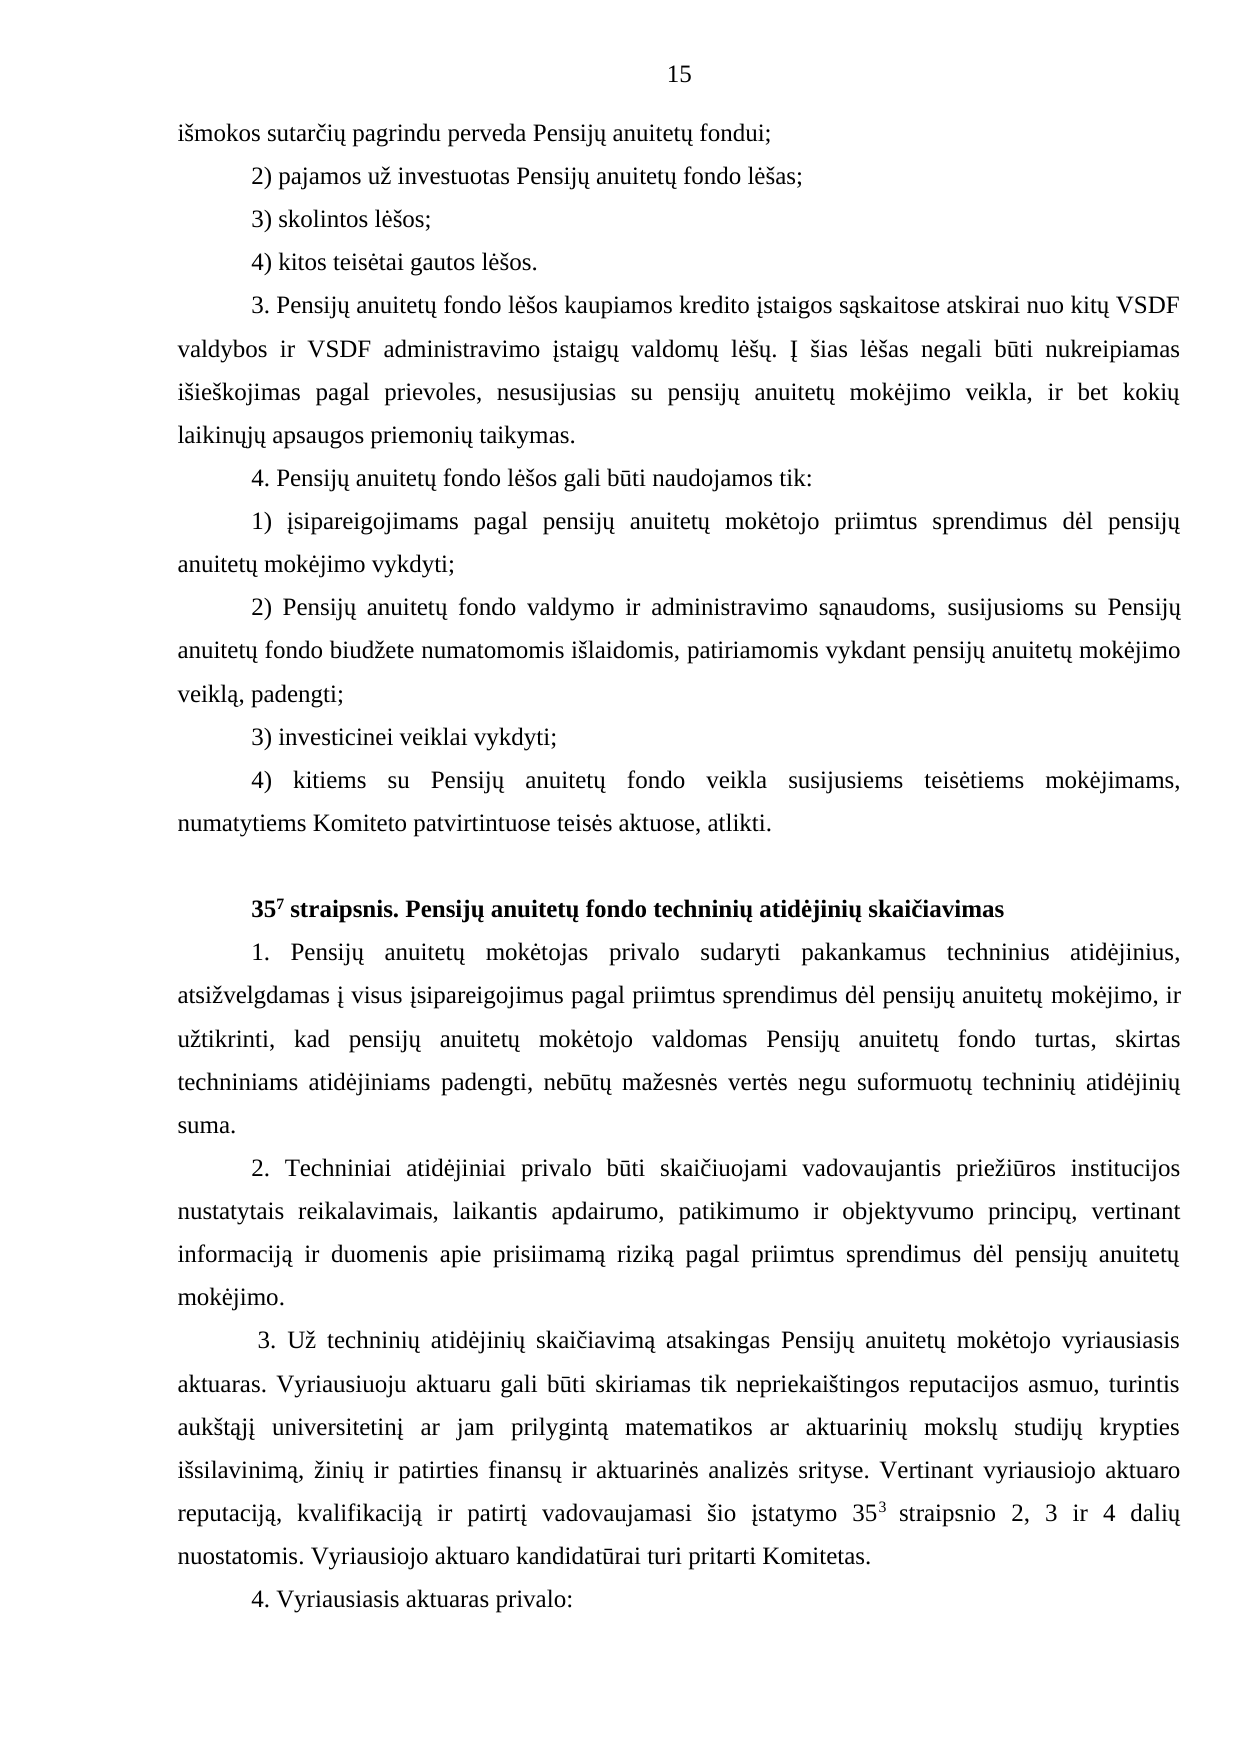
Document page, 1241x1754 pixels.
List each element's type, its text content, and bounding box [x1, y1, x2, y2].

text 357 straipsnis. Pensijų anuitetų fondo techninių atidėjinių skaičiavimas [177, 894, 1181, 923]
text 2) pajamos už investuotas Pensijų anuitetų fondo lėšas; [177, 161, 1181, 190]
text 2. Techniniai atidėjiniai privalo būti skaičiuojami vadovaujantis priežiūros institucijos nustatytais reikalavimais, laikantis apdairumo, patikimumo ir objektyvumo principų, vertinant informaciją ir duomenis apie prisiimamą riziką pagal priimtus sprendimus dėl pensijų anuitetų mokėjimo. [177, 1153, 1181, 1311]
text 4. Pensijų anuitetų fondo lėšos gali būti naudojamos tik: [177, 463, 1181, 492]
text 3) investicinei veiklai vykdyti; [177, 722, 1181, 751]
text 4) kitos teisėtai gautos lėšos. [177, 247, 1181, 276]
text 4. Vyriausiasis aktuaras privalo: [177, 1584, 1181, 1613]
text 2) Pensijų anuitetų fondo valdymo ir administravimo sąnaudoms, susijusioms su Pensijų anuitetų fondo biudžete numatomomis išlaidomis, patiriamomis vykdant pensijų anuitetų mokėjimo veiklą, padengti; [177, 592, 1181, 707]
text 3. Už techninių atidėjinių skaičiavimą atsakingas Pensijų anuitetų mokėtojo vyriausiasis aktuaras. Vyriausiuoju aktuaru gali būti skiriamas tik nepriekaištingos reputacijos asmuo, turintis aukštąjį universitetinį ar jam prilygintą matematikos ar aktuarinių mokslų studijų krypties išsilavinimą, žinių ir patirties finansų ir aktuarinės analizės srityse. Vertinant vyriausiojo aktuaro reputaciją, kvalifikaciją ir patirtį vadovaujamasi šio įstatymo 353 straipsnio 2, 3 ir 4 dalių nuostatomis. Vyriausiojo aktuaro kandidatūrai turi pritarti Komitetas. [177, 1326, 1181, 1570]
text 3) skolintos lėšos; [177, 204, 1181, 233]
text 3. Pensijų anuitetų fondo lėšos kaupiamos kredito įstaigos sąskaitose atskirai nuo kitų VSDF valdybos ir VSDF administravimo įstaigų valdomų lėšų. Į šias lėšas negali būti nukreipiamas išieškojimas pagal prievoles, nesusijusias su pensijų anuitetų mokėjimo veikla, ir bet kokių laikinųjų apsaugos priemonių taikymas. [177, 291, 1181, 449]
text 1. Pensijų anuitetų mokėtojas privalo sudaryti pakankamus techninius atidėjinius, atsižvelgdamas į visus įsipareigojimus pagal priimtus sprendimus dėl pensijų anuitetų mokėjimo, ir užtikrinti, kad pensijų anuitetų mokėtojo valdomas Pensijų anuitetų fondo turtas, skirtas techniniams atidėjiniams padengti, nebūtų mažesnės vertės negu suformuotų techninių atidėjinių suma. [177, 937, 1181, 1139]
text išmokos sutarčių pagrindu perveda Pensijų anuitetų fondui; [177, 118, 1181, 147]
text 4) kitiems su Pensijų anuitetų fondo veikla susijusiems teisėtiems mokėjimams, numatytiems Komiteto patvirtintuose teisės aktuose, atlikti. [177, 765, 1181, 837]
text 1) įsipareigojimams pagal pensijų anuitetų mokėtojo priimtus sprendimus dėl pensijų anuitetų mokėjimo vykdyti; [177, 506, 1181, 578]
